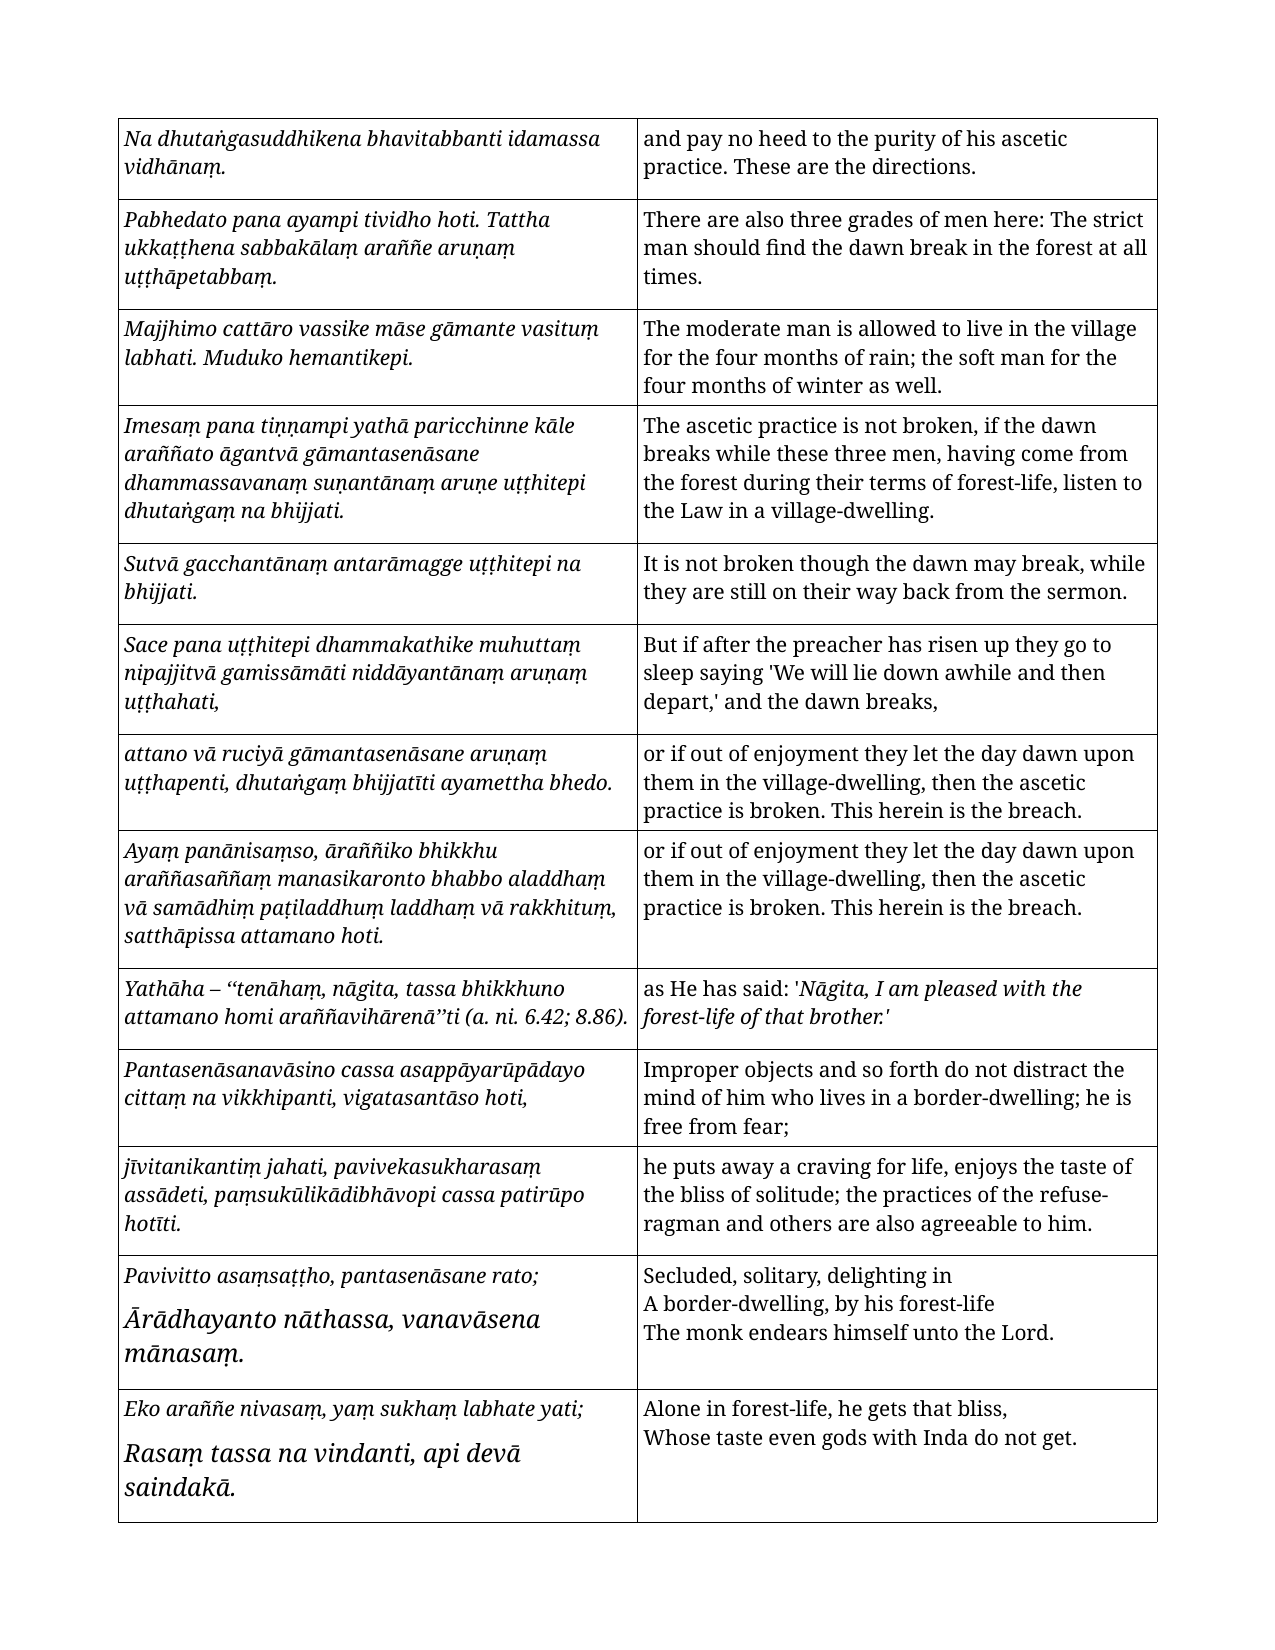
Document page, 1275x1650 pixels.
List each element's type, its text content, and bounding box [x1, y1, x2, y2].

table_cell Pabhedato pana ayampi tividho hoti. Tattha ukkaṭṭhena sabbakālaṃ araññe aruṇaṃ uṭṭhāpetabbaṃ. [119, 200, 637, 308]
table_cell Pavivitto asaṃsaṭṭho, pantasenāsane rato; Ārādhayanto nāthassa, vanavāsena mānasaṃ. [119, 1256, 637, 1388]
table_cell Pantasenāsanavāsino cassa asappāyarūpādayo cittaṃ na vikkhipanti, vigatasantāso hoti, [119, 1050, 637, 1146]
table_cell Majjhimo cattāro vassike māse gāmante vasituṃ labhati. Muduko hemantikepi. [119, 310, 637, 405]
table_cell jīvitanikantiṃ jahati, pavivekasukharasaṃ assādeti, paṃsukūlikādibhāvopi cassa patirūpo hotīti. [119, 1147, 637, 1255]
table_cell Ayaṃ panānisaṃso, āraññiko bhikkhu araññasaññaṃ manasikaronto bhabbo aladdhaṃ vā samādhiṃ paṭiladdhuṃ laddhaṃ vā rakkhituṃ, satthāpissa attamano hoti. [119, 831, 637, 968]
table_cell Eko araññe nivasaṃ, yaṃ sukhaṃ labhate yati; Rasaṃ tassa na vindanti, api devā saindakā. [119, 1390, 637, 1522]
table_cell Sace pana uṭṭhitepi dhammakathike muhuttaṃ nipajjitvā gamissāmāti niddāyantānaṃ aruṇaṃ uṭṭhahati, [119, 625, 637, 733]
table_cell and pay no heed to the purity of his ascetic practice. These are the directions. [638, 119, 1157, 199]
table_cell attano vā ruciyā gāmantasenāsane aruṇaṃ uṭṭhapenti, dhutaṅgaṃ bhijjatīti ayamettha bhedo. [119, 735, 637, 830]
table_cell It is not broken though the dawn may break, while they are still on their way back from the sermon. [638, 544, 1157, 624]
table_cell Sutvā gacchantānaṃ antarāmagge uṭṭhitepi na bhijjati. [119, 544, 637, 624]
table_cell Alone in forest-life, he gets that bliss, Whose taste even gods with Inda do not get. [638, 1390, 1157, 1522]
table_cell Na dhutaṅgasuddhikena bhavitabbanti idamassa vidhānaṃ. [119, 119, 637, 199]
table_cell Imesaṃ pana tiṇṇampi yathā paricchinne kāle araññato āgantvā gāmantasenāsane dhammassavanaṃ suṇantānaṃ aruṇe uṭṭhitepi dhutaṅgaṃ na bhijjati. [119, 406, 637, 543]
table_cell But if after the preacher has risen up they go to sleep saying 'We will lie down awhile and then depart,' and the dawn breaks, [638, 625, 1157, 733]
table_cell There are also three grades of men here: The strict man should find the dawn break in the forest at all times. [638, 200, 1157, 308]
table_cell The moderate man is allowed to live in the village for the four months of rain; the soft man for the four months of winter as well. [638, 310, 1157, 405]
table_cell or if out of enjoyment they let the day dawn upon them in the village-dwelling, then the ascetic practice is broken. This herein is the breach. [638, 831, 1157, 968]
table_cell Secluded, solitary, delighting in A border-dwelling, by his forest-life The monk endears himself unto the Lord. [638, 1256, 1157, 1388]
table_cell he puts away a craving for life, enjoys the taste of the bliss of solitude; the practices of the refuse-ragman and others are also agreeable to him. [638, 1147, 1157, 1255]
table_cell as He has said: 'Nāgita, I am pleased with the forest-life of that brother.' [638, 969, 1157, 1049]
table_cell or if out of enjoyment they let the day dawn upon them in the village-dwelling, then the ascetic practice is broken. This herein is the breach. [638, 735, 1157, 830]
table_cell The ascetic practice is not broken, if the dawn breaks while these three men, having come from the forest during their terms of forest-life, listen to the Law in a village-dwelling. [638, 406, 1157, 543]
table_cell Yathāha – ‘‘tenāhaṃ, nāgita, tassa bhikkhuno attamano homi araññavihārenā’’ti (a. ni. 6.42; 8.86). [119, 969, 637, 1049]
table_cell Improper objects and so forth do not distract the mind of him who lives in a border-dwelling; he is free from fear; [638, 1050, 1157, 1146]
